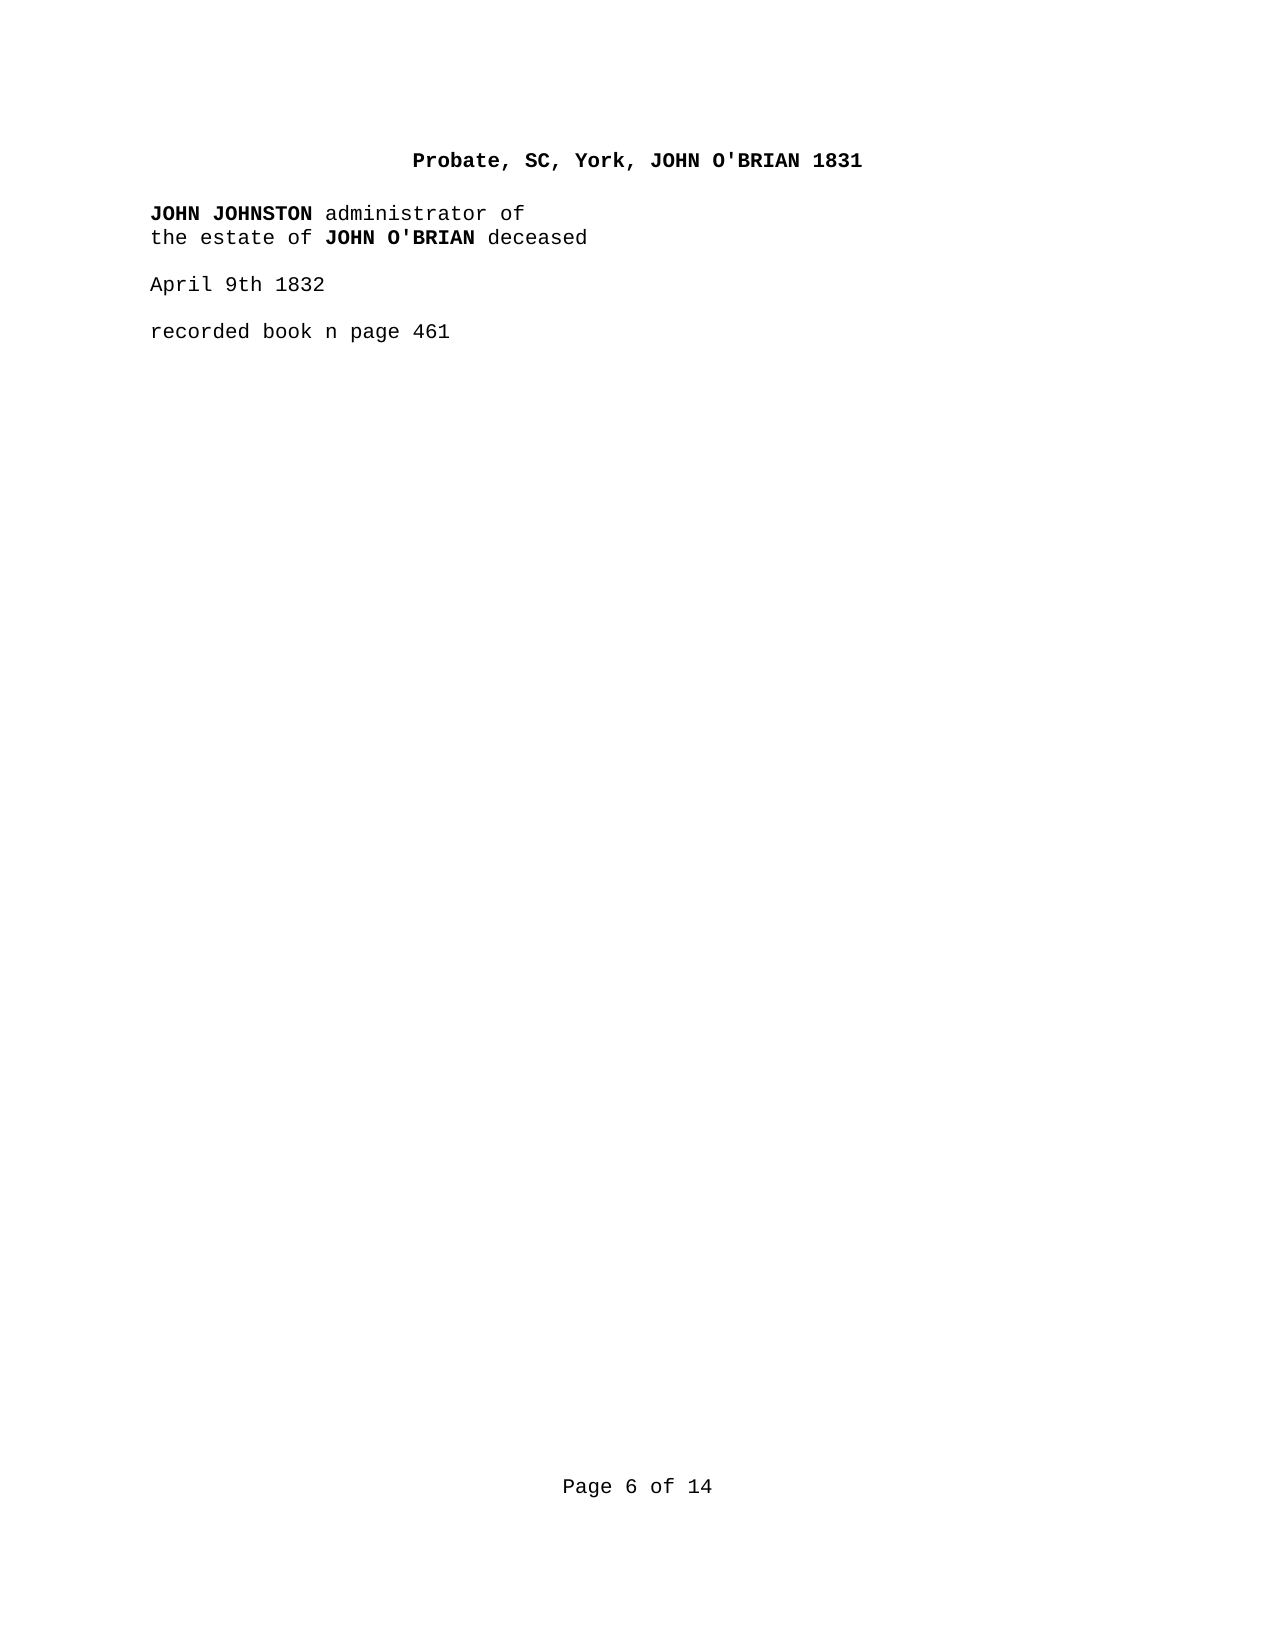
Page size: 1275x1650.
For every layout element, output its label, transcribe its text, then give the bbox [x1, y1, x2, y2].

text the estate of John O'Brian deceased [150, 227, 1125, 250]
text John Johnston administrator of [150, 203, 1125, 227]
text recorded book n page 461 [150, 321, 1125, 345]
text April 9th 1832 [150, 274, 1125, 298]
